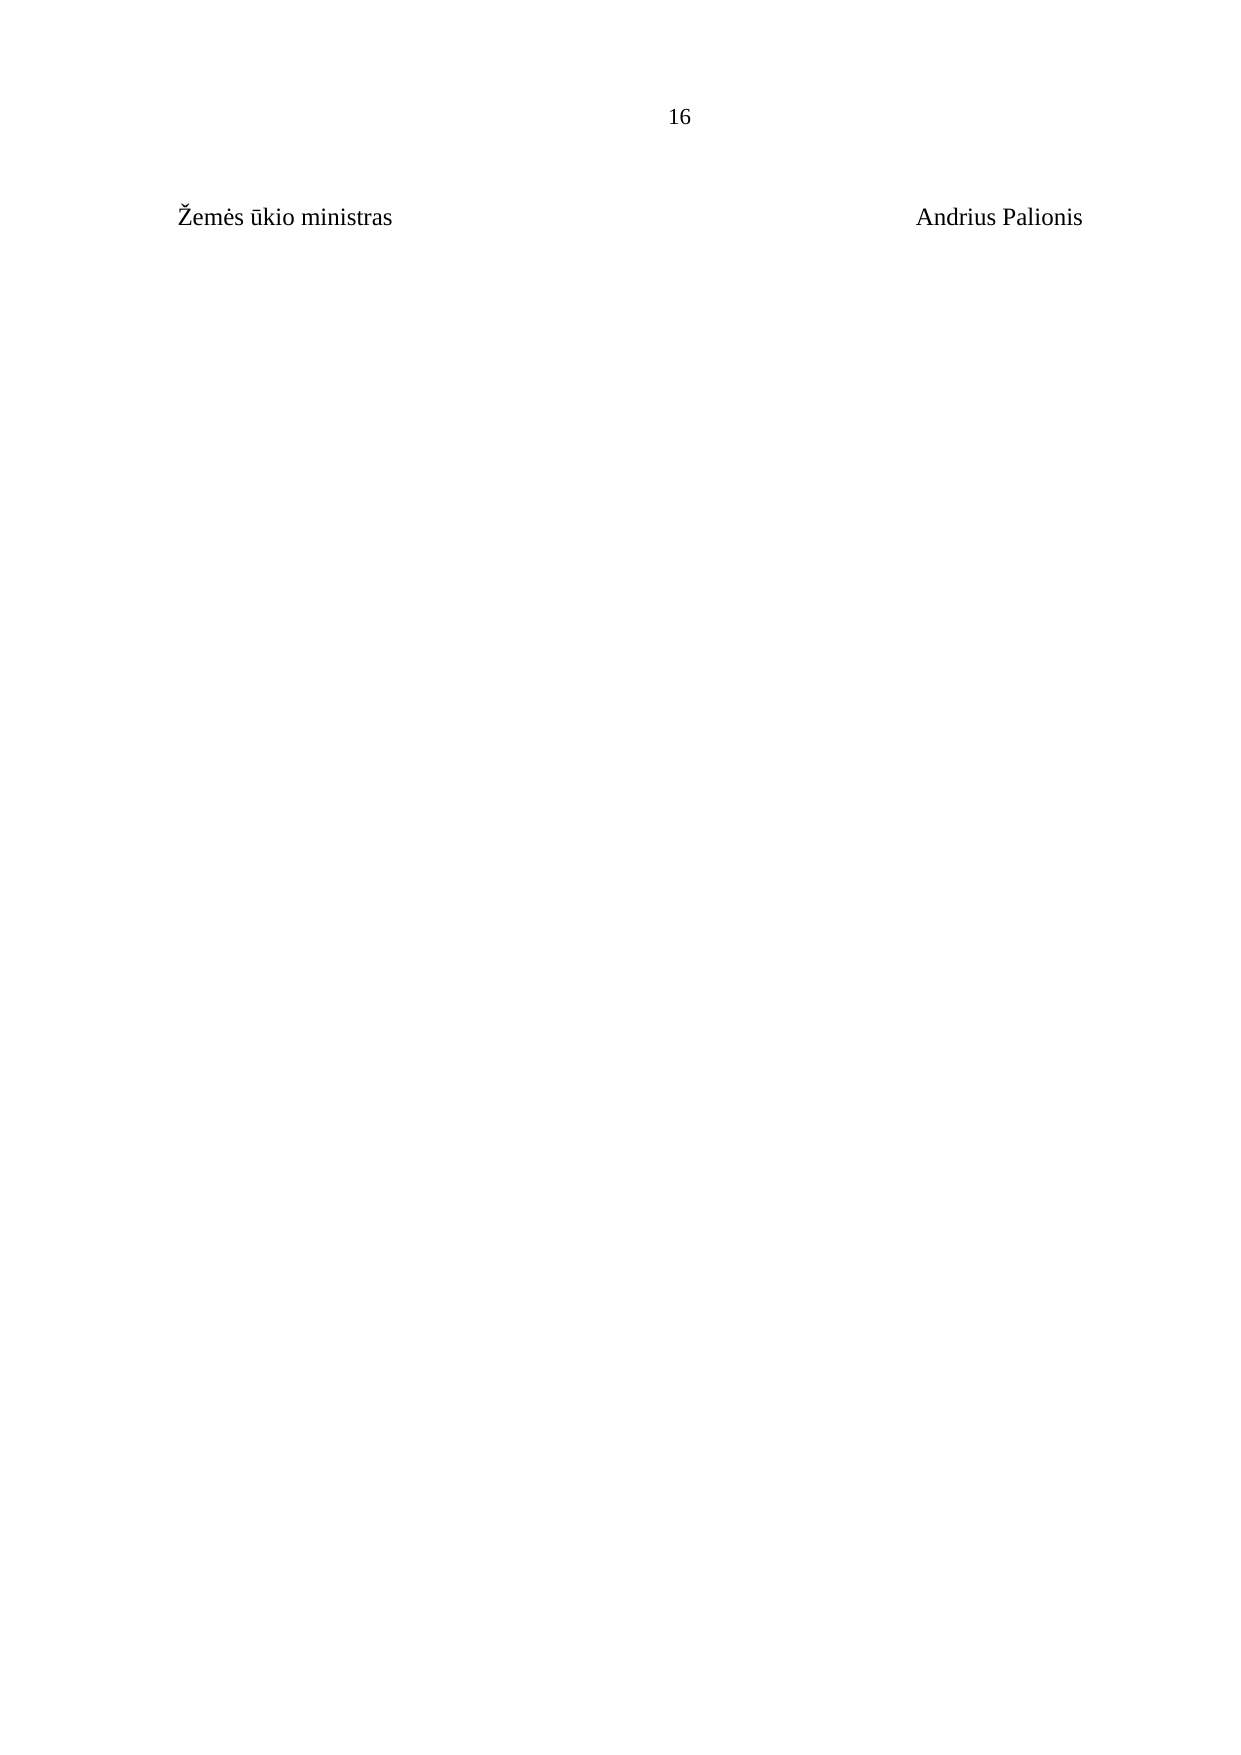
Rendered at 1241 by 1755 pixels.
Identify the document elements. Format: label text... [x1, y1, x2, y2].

text Žemės ūkio ministras Andrius Palionis [177, 202, 1181, 230]
